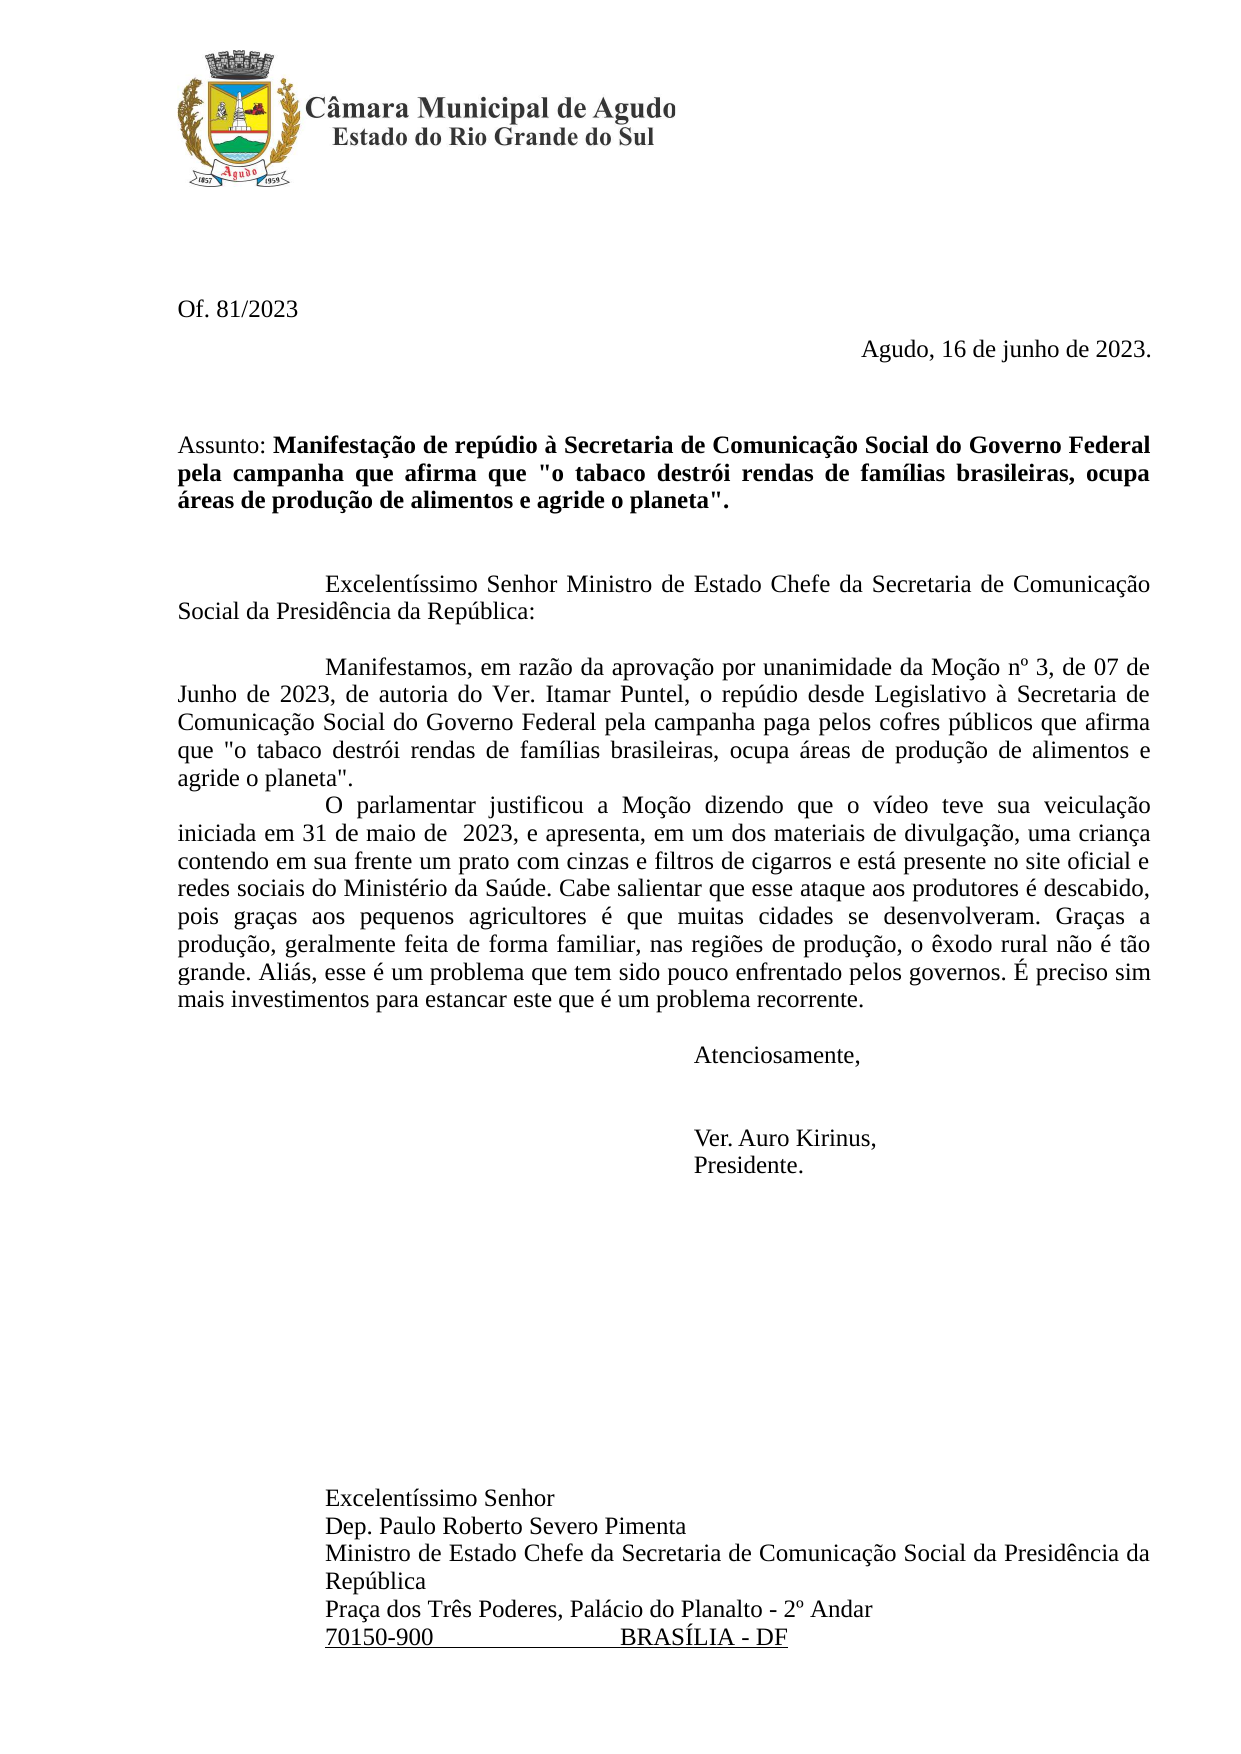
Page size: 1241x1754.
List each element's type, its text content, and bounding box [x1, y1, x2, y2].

text Excelentíssimo Senhor [325, 1484, 1152, 1512]
text Ver. Auro Kirinus, [546, 1124, 1152, 1152]
text Excelentíssimo Senhor Ministro de Estado Chefe da Secretaria de Comunicação Social da Presidência da República: [177, 570, 1152, 625]
text Atenciosamente, [546, 1041, 1152, 1068]
text Praça dos Três Poderes, Palácio do Planalto - 2º Andar [325, 1595, 1152, 1623]
text 70150-900 BRASÍLIA - DF [177, 1623, 1152, 1650]
text Agudo, 16 de junho de 2023. [177, 336, 1152, 363]
text Assunto: Manifestação de repúdio à Secretaria de Comunicação Social do Governo Federal pela campanha que afirma que "o tabaco destrói rendas de famílias brasileiras, ocupa áreas de produção de alimentos e agride o planeta". [177, 431, 1152, 514]
picture [177, 50, 676, 187]
text Of. 81/2023 [177, 295, 1152, 323]
text Dep. Paulo Roberto Severo Pimenta [325, 1512, 1152, 1539]
text O parlamentar justificou a Moção dizendo que o vídeo teve sua veiculação iniciada em 31 de maio de 2023, e apresenta, em um dos materiais de divulgação, uma criança contendo em sua frente um prato com cinzas e filtros de cigarros e está presente no site oficial e redes sociais do Ministério da Saúde. Cabe salientar que esse ataque aos produtores é descabido, pois graças aos pequenos agricultores é que muitas cidades se desenvolveram. Graças a produção, geralmente feita de forma familiar, nas regiões de produção, o êxodo rural não é tão grande. Aliás, esse é um problema que tem sido pouco enfrentado pelos governos. É preciso sim mais investimentos para estancar este que é um problema recorrente. [177, 791, 1152, 1013]
text Ministro de Estado Chefe da Secretaria de Comunicação Social da Presidência da República [325, 1539, 1152, 1595]
text Presidente. [546, 1152, 1152, 1179]
text Manifestamos, em razão da aprovação por unanimidade da Moção nº 3, de 07 de Junho de 2023, de autoria do Ver. Itamar Puntel, o repúdio desde Legislativo à Secretaria de Comunicação Social do Governo Federal pela campanha paga pelos cofres públicos que afirma que "o tabaco destrói rendas de famílias brasileiras, ocupa áreas de produção de alimentos e agride o planeta". [177, 653, 1152, 791]
